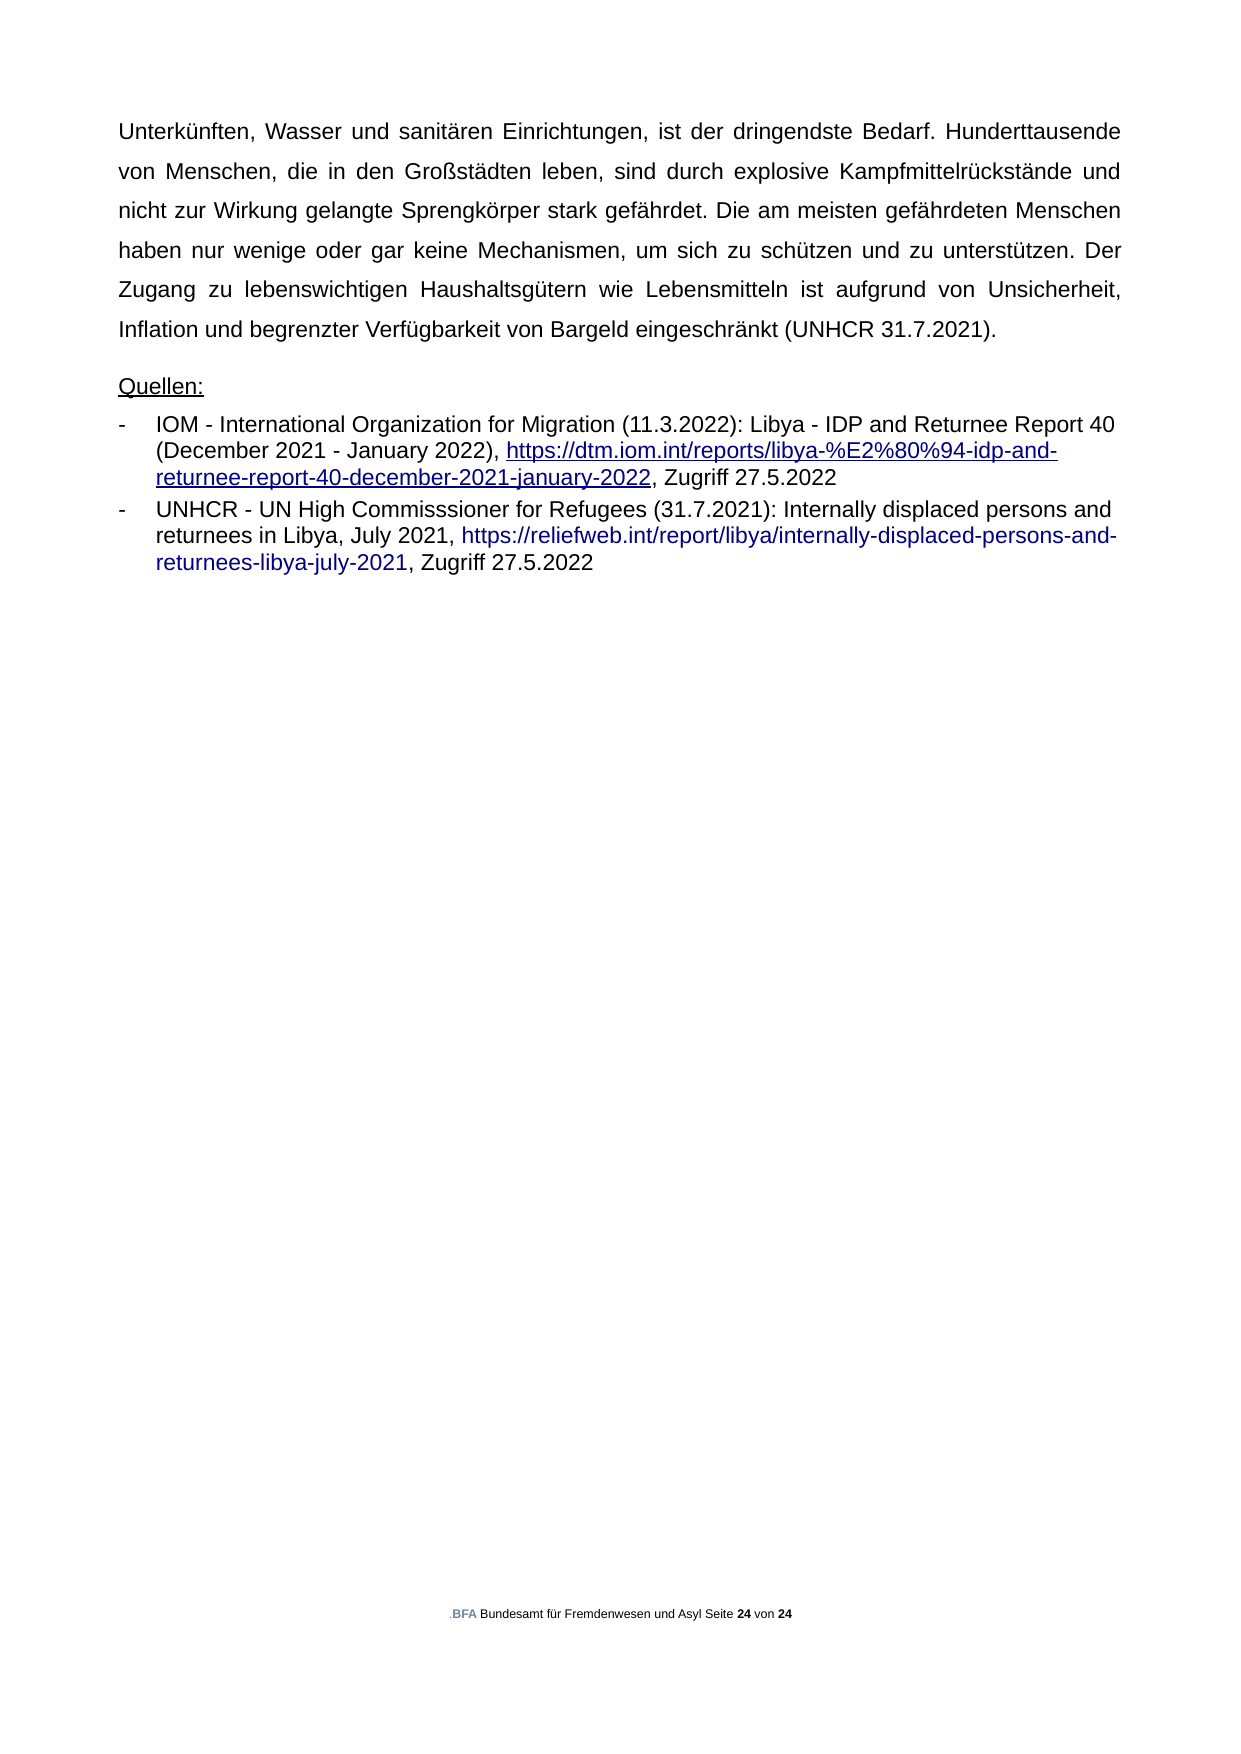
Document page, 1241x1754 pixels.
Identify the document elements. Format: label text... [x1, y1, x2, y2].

list IOM - International Organization for Migration (11.3.2022): Libya - IDP and Returnee Report 40 (December 2021 - January 2022), https://dtm.iom.int/reports/libya-%E2%80%94-idp-and-returnee-report-40-december-2021-january-2022, Zugriff 27.5.2022 [118, 411, 1122, 490]
text Quellen: [118, 373, 1122, 399]
list UNHCR - UN High Commisssioner for Refugees (31.7.2021): Internally displaced persons and returnees in Libya, July 2021, https://reliefweb.int/report/libya/internally-displaced-persons-and-returnees-libya-july-2021, Zugriff 27.5.2022 [118, 496, 1122, 575]
text Unterkünften, Wasser und sanitären Einrichtungen, ist der dringendste Bedarf. Hunderttausende von Menschen, die in den Großstädten leben, sind durch explosive Kampfmittelrückstände und nicht zur Wirkung gelangte Sprengkörper stark gefährdet. Die am meisten gefährdeten Menschen haben nur wenige oder gar keine Mechanismen, um sich zu schützen und zu unterstützen. Der Zugang zu lebenswichtigen Haushaltsgütern wie Lebensmitteln ist aufgrund von Unsicherheit, Inflation und begrenzter Verfügbarkeit von Bargeld eingeschränkt (UNHCR 31.7.2021). [118, 118, 1122, 342]
